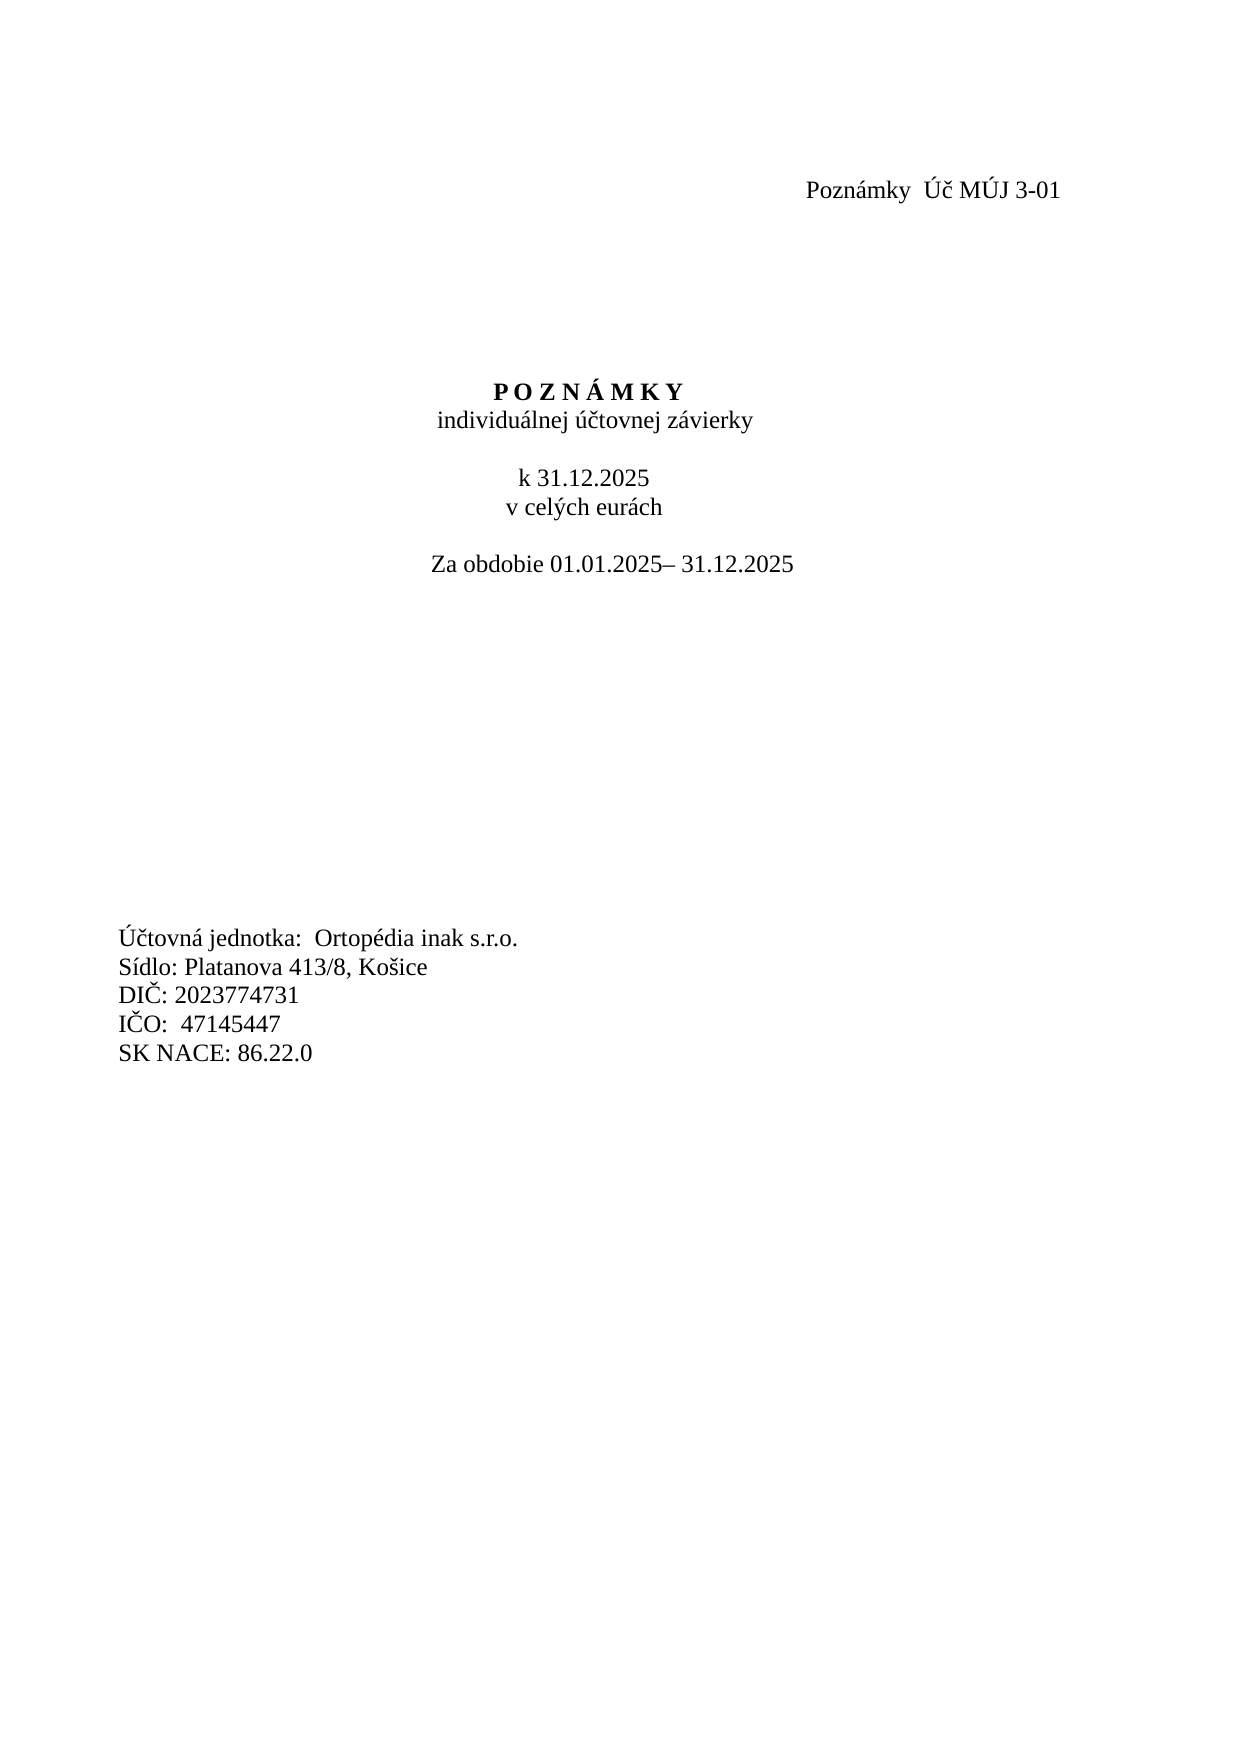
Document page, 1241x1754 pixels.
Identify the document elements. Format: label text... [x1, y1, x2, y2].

text DIČ: 2023774731 [118, 981, 1122, 1009]
text P O Z N Á M K Y [118, 377, 1122, 406]
text Za obdobie 01.01.2025– 31.12.2025 [118, 549, 1122, 578]
text Účtovná jednotka: Ortopédia inak s.r.o. [118, 923, 1122, 952]
text individuálnej účtovnej závierky [118, 406, 1122, 434]
text Sídlo: Platanova 413/8, Košice [118, 952, 1122, 981]
text Poznámky Úč MÚJ 3-01 [118, 176, 1122, 204]
text v celých eurách [118, 492, 1122, 521]
text IČO: 47145447 [118, 1009, 1122, 1038]
text SK NACE: 86.22.0 [118, 1038, 1122, 1067]
text k 31.12.2025 [118, 463, 1122, 492]
